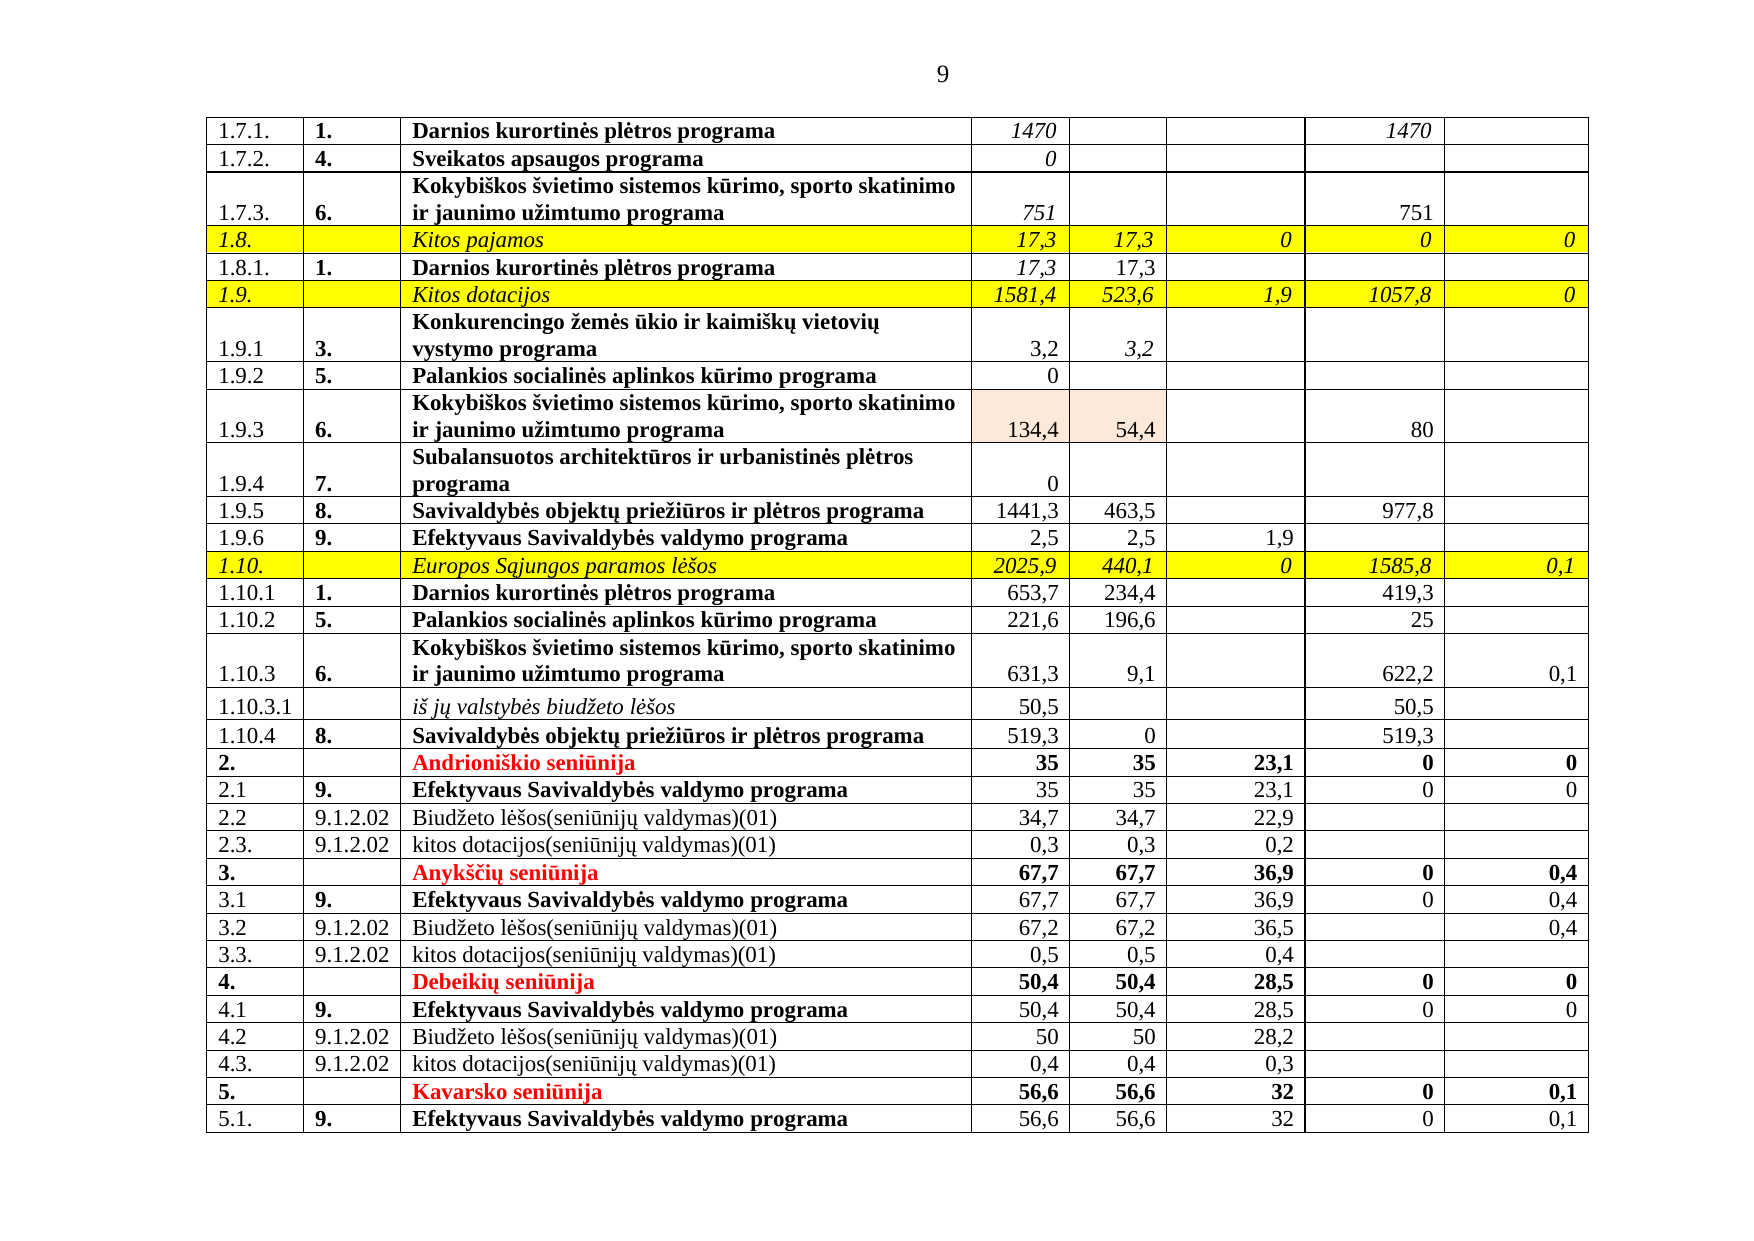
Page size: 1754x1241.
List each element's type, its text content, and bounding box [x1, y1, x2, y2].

table_cell [1445, 941, 1588, 967]
table_cell 1441,3 [972, 497, 1069, 523]
table_cell kitos dotacijos(seniūnijų valdymas)(01) [401, 941, 971, 967]
table_cell 25 [1306, 607, 1444, 633]
table_cell 4.3. [207, 1051, 303, 1077]
table_cell Darnios kurortinės plėtros programa [401, 579, 971, 606]
table_cell Biudžeto lėšos(seniūnijų valdymas)(01) [401, 1023, 971, 1049]
table_cell 67,7 [1070, 859, 1166, 885]
table_cell 8. [304, 720, 400, 748]
table_cell Efektyvaus Savivaldybės valdymo programa [401, 886, 971, 912]
table_cell 50,4 [1070, 968, 1166, 995]
table_cell 1. [304, 579, 400, 606]
table_cell 419,3 [1306, 579, 1444, 606]
table_cell 1470 [972, 118, 1069, 144]
table_cell 56,6 [972, 1105, 1069, 1132]
table_cell [1306, 804, 1444, 830]
table_cell 0,3 [972, 831, 1069, 858]
table_cell Savivaldybės objektų priežiūros ir plėtros programa [401, 497, 971, 523]
table_cell 1.7.3. [207, 173, 303, 225]
table_cell 3.2 [207, 914, 303, 940]
table_cell 1.7.1. [207, 118, 303, 144]
table_cell 67,2 [972, 914, 1069, 940]
table_cell 3.3. [207, 941, 303, 967]
table_cell 9. [304, 524, 400, 551]
table_cell [304, 688, 400, 719]
table_cell [1070, 362, 1166, 388]
table_cell 5. [304, 607, 400, 633]
table_cell 50,5 [1306, 688, 1444, 719]
table_cell 23,1 [1167, 749, 1304, 776]
table_cell [1445, 443, 1588, 496]
table_cell [304, 749, 400, 776]
table_cell 5. [304, 362, 400, 388]
table_cell 631,3 [972, 634, 1069, 687]
table_cell 977,8 [1306, 497, 1444, 523]
table_cell [304, 968, 400, 995]
table_cell Biudžeto lėšos(seniūnijų valdymas)(01) [401, 914, 971, 940]
table_cell 9.1.2.02 [304, 1051, 400, 1077]
table_cell 1585,8 [1306, 552, 1444, 578]
table_cell 67,2 [1070, 914, 1166, 940]
table_cell 17,3 [972, 226, 1069, 252]
table_cell 2. [207, 749, 303, 776]
table_cell [1070, 145, 1166, 171]
table_cell 1. [304, 254, 400, 280]
table_cell 50,4 [972, 968, 1069, 995]
table_cell 0,4 [1167, 941, 1304, 967]
table_cell [304, 281, 400, 307]
table_cell 6. [304, 634, 400, 687]
table_cell 519,3 [972, 720, 1069, 748]
table_cell 0 [1445, 777, 1588, 803]
table_cell 4. [207, 968, 303, 995]
table_cell 196,6 [1070, 607, 1166, 633]
table_cell Palankios socialinės aplinkos kūrimo programa [401, 362, 971, 388]
table_cell Darnios kurortinės plėtros programa [401, 118, 971, 144]
table_cell [1445, 497, 1588, 523]
table_cell 0,2 [1167, 831, 1304, 858]
table_cell 0 [1445, 996, 1588, 1022]
table_cell [1306, 254, 1444, 280]
table_cell 56,6 [1070, 1078, 1166, 1104]
table_cell [1445, 1051, 1588, 1077]
table_cell 4.2 [207, 1023, 303, 1049]
table_cell 0,4 [1445, 859, 1588, 885]
table_cell 751 [1306, 173, 1444, 225]
table_cell 1.10.3 [207, 634, 303, 687]
table_cell 0 [1445, 281, 1588, 307]
table_cell [1445, 524, 1588, 551]
table_cell Efektyvaus Savivaldybės valdymo programa [401, 777, 971, 803]
table_cell [1167, 362, 1304, 388]
table_cell 653,7 [972, 579, 1069, 606]
table_cell 1,9 [1167, 281, 1304, 307]
table_cell [1445, 720, 1588, 748]
table_cell 0,1 [1445, 1078, 1588, 1104]
table_cell 0,4 [972, 1051, 1069, 1077]
table_cell [1445, 607, 1588, 633]
table_cell 50 [972, 1023, 1069, 1049]
table_cell 0,1 [1445, 634, 1588, 687]
table_cell 35 [1070, 749, 1166, 776]
table_cell 0 [1445, 226, 1588, 252]
table_cell 17,3 [1070, 254, 1166, 280]
table_cell [1445, 254, 1588, 280]
table_cell Kitos dotacijos [401, 281, 971, 307]
table_cell 1057,8 [1306, 281, 1444, 307]
table_cell [1070, 173, 1166, 225]
table_cell Palankios socialinės aplinkos kūrimo programa [401, 607, 971, 633]
table_cell 751 [972, 173, 1069, 225]
table_cell 0 [1306, 968, 1444, 995]
table_cell 440,1 [1070, 552, 1166, 578]
table_cell 50,4 [972, 996, 1069, 1022]
table_cell Biudžeto lėšos(seniūnijų valdymas)(01) [401, 804, 971, 830]
table_cell [1306, 914, 1444, 940]
table_cell 5.1. [207, 1105, 303, 1132]
table_cell 0,4 [1070, 1051, 1166, 1077]
table_cell 0 [1445, 968, 1588, 995]
table_cell [1070, 688, 1166, 719]
table_cell 0 [1306, 996, 1444, 1022]
table_cell 0 [1167, 226, 1304, 252]
table_cell 9. [304, 777, 400, 803]
table_cell 1581,4 [972, 281, 1069, 307]
table_cell [1167, 308, 1304, 361]
table_cell 2,5 [1070, 524, 1166, 551]
table_cell [1070, 118, 1166, 144]
table_cell [1445, 145, 1588, 171]
table_cell 221,6 [972, 607, 1069, 633]
table_cell [1167, 579, 1304, 606]
table_cell Konkurencingo žemės ūkio ir kaimiškų vietovių vystymo programa [401, 308, 971, 361]
table_cell 1.10.3.1 [207, 688, 303, 719]
table_cell 0 [1070, 720, 1166, 748]
table_cell 2025,9 [972, 552, 1069, 578]
table_cell [1306, 941, 1444, 967]
table_cell [1167, 634, 1304, 687]
table_cell [1167, 443, 1304, 496]
table_cell 0,3 [1167, 1051, 1304, 1077]
table_cell 134,4 [972, 390, 1069, 442]
table_cell [304, 1078, 400, 1104]
table_cell 22,9 [1167, 804, 1304, 830]
table_cell [1167, 173, 1304, 225]
table_cell 3. [304, 308, 400, 361]
table_cell Europos Sąjungos paramos lėšos [401, 552, 971, 578]
table_cell 1.9.5 [207, 497, 303, 523]
table_cell 0,1 [1445, 1105, 1588, 1132]
table_cell [1167, 688, 1304, 719]
table_cell 3,2 [972, 308, 1069, 361]
table_cell 32 [1167, 1105, 1304, 1132]
table_cell Kokybiškos švietimo sistemos kūrimo, sporto skatinimo ir jaunimo užimtumo programa [401, 173, 971, 225]
table_cell 9. [304, 996, 400, 1022]
table_cell 9.1.2.02 [304, 831, 400, 858]
table_cell 0 [1306, 777, 1444, 803]
table_cell Savivaldybės objektų priežiūros ir plėtros programa [401, 720, 971, 748]
table_cell 7. [304, 443, 400, 496]
table_cell 54,4 [1070, 390, 1166, 442]
table_cell [1167, 145, 1304, 171]
table_cell 34,7 [1070, 804, 1166, 830]
table_cell [1445, 1023, 1588, 1049]
table_cell 17,3 [1070, 226, 1166, 252]
table_cell 2.1 [207, 777, 303, 803]
table_cell 3. [207, 859, 303, 885]
table_cell Kitos pajamos [401, 226, 971, 252]
table_cell 28,2 [1167, 1023, 1304, 1049]
table_cell 0 [1167, 552, 1304, 578]
table_cell 9. [304, 1105, 400, 1132]
table_cell 67,7 [972, 886, 1069, 912]
table_cell 23,1 [1167, 777, 1304, 803]
table_cell 36,5 [1167, 914, 1304, 940]
table_cell 0 [972, 362, 1069, 388]
table_cell Efektyvaus Savivaldybės valdymo programa [401, 996, 971, 1022]
table_cell 35 [972, 749, 1069, 776]
table_cell iš jų valstybės biudžeto lėšos [401, 688, 971, 719]
table_cell [1306, 1051, 1444, 1077]
table_cell 1.9.3 [207, 390, 303, 442]
table_cell 0,3 [1070, 831, 1166, 858]
table_cell Sveikatos apsaugos programa [401, 145, 971, 171]
table_cell [1167, 390, 1304, 442]
table_cell 34,7 [972, 804, 1069, 830]
table_cell 28,5 [1167, 968, 1304, 995]
table_cell [304, 859, 400, 885]
table_cell 50,4 [1070, 996, 1166, 1022]
table_cell Andrioniškio seniūnija [401, 749, 971, 776]
table_cell [1306, 1023, 1444, 1049]
table_cell [304, 226, 400, 252]
table_cell 4.1 [207, 996, 303, 1022]
table_cell 0 [1306, 749, 1444, 776]
table_cell 6. [304, 390, 400, 442]
table_cell Subalansuotos architektūros ir urbanistinės plėtros programa [401, 443, 971, 496]
table_cell 5. [207, 1078, 303, 1104]
table_cell 3,2 [1070, 308, 1166, 361]
table_cell 50,5 [972, 688, 1069, 719]
table_cell Kokybiškos švietimo sistemos kūrimo, sporto skatinimo ir jaunimo užimtumo programa [401, 390, 971, 442]
table_cell kitos dotacijos(seniūnijų valdymas)(01) [401, 831, 971, 858]
table_cell 0,5 [1070, 941, 1166, 967]
table_cell 36,9 [1167, 859, 1304, 885]
table_cell 1.10.2 [207, 607, 303, 633]
table_cell Debeikių seniūnija [401, 968, 971, 995]
table_cell Kokybiškos švietimo sistemos kūrimo, sporto skatinimo ir jaunimo užimtumo programa [401, 634, 971, 687]
table_cell 2.2 [207, 804, 303, 830]
table_cell [1445, 831, 1588, 858]
table_cell 8. [304, 497, 400, 523]
table_cell [1306, 443, 1444, 496]
table_cell 32 [1167, 1078, 1304, 1104]
table_cell 234,4 [1070, 579, 1166, 606]
table_cell [1306, 145, 1444, 171]
table_cell 0 [1306, 1105, 1444, 1132]
table_cell 463,5 [1070, 497, 1166, 523]
table_cell 523,6 [1070, 281, 1166, 307]
table_cell 0,5 [972, 941, 1069, 967]
table_cell 1.9.1 [207, 308, 303, 361]
table_cell 1.9.6 [207, 524, 303, 551]
table_cell 80 [1306, 390, 1444, 442]
table_cell 0 [972, 443, 1069, 496]
table_cell 0,4 [1445, 914, 1588, 940]
table_cell 56,6 [1070, 1105, 1166, 1132]
table_cell 0 [972, 145, 1069, 171]
table_cell 1.10.1 [207, 579, 303, 606]
table_cell Efektyvaus Savivaldybės valdymo programa [401, 524, 971, 551]
table_cell [1070, 443, 1166, 496]
table_cell 1.9.4 [207, 443, 303, 496]
table_cell Kavarsko seniūnija [401, 1078, 971, 1104]
table_cell 1.10. [207, 552, 303, 578]
table_cell 9.1.2.02 [304, 941, 400, 967]
table_cell [1445, 688, 1588, 719]
table_cell 622,2 [1306, 634, 1444, 687]
table_cell 36,9 [1167, 886, 1304, 912]
table_cell [1306, 524, 1444, 551]
table_cell 9. [304, 886, 400, 912]
table_cell 0 [1306, 859, 1444, 885]
table_cell 0 [1306, 1078, 1444, 1104]
table_cell 1. [304, 118, 400, 144]
table_cell 0 [1445, 749, 1588, 776]
table_cell 1,9 [1167, 524, 1304, 551]
table_cell 67,7 [1070, 886, 1166, 912]
table_cell [1167, 118, 1304, 144]
table_cell [1167, 720, 1304, 748]
table_cell Anykščių seniūnija [401, 859, 971, 885]
table_cell [1445, 390, 1588, 442]
table_cell 1.9.2 [207, 362, 303, 388]
table_cell 9,1 [1070, 634, 1166, 687]
table_cell [304, 552, 400, 578]
table_cell 1470 [1306, 118, 1444, 144]
table_cell 9.1.2.02 [304, 804, 400, 830]
table_cell [1306, 308, 1444, 361]
table_cell Darnios kurortinės plėtros programa [401, 254, 971, 280]
table_cell [1445, 118, 1588, 144]
table_cell 9.1.2.02 [304, 914, 400, 940]
table_cell 1.10.4 [207, 720, 303, 748]
table_cell 1.9. [207, 281, 303, 307]
table_cell 0,4 [1445, 886, 1588, 912]
table_cell kitos dotacijos(seniūnijų valdymas)(01) [401, 1051, 971, 1077]
table_cell [1445, 579, 1588, 606]
table_cell 4. [304, 145, 400, 171]
table_cell 2,5 [972, 524, 1069, 551]
table_cell [1167, 607, 1304, 633]
table_cell 6. [304, 173, 400, 225]
table_cell 9.1.2.02 [304, 1023, 400, 1049]
table_cell [1445, 804, 1588, 830]
table_cell 17,3 [972, 254, 1069, 280]
table_cell 0,1 [1445, 552, 1588, 578]
table_cell 2.3. [207, 831, 303, 858]
table_cell 35 [1070, 777, 1166, 803]
table_cell 1.8.1. [207, 254, 303, 280]
table_cell [1306, 362, 1444, 388]
table_cell 519,3 [1306, 720, 1444, 748]
table_cell 0 [1306, 886, 1444, 912]
table_cell [1306, 831, 1444, 858]
table_cell [1445, 308, 1588, 361]
table_cell 3.1 [207, 886, 303, 912]
table_cell 1.8. [207, 226, 303, 252]
table_cell Efektyvaus Savivaldybės valdymo programa [401, 1105, 971, 1132]
table_cell [1445, 362, 1588, 388]
table_cell 35 [972, 777, 1069, 803]
table_cell 0 [1306, 226, 1444, 252]
table_cell 28,5 [1167, 996, 1304, 1022]
table_cell 50 [1070, 1023, 1166, 1049]
table_cell [1445, 173, 1588, 225]
table_cell 56,6 [972, 1078, 1069, 1104]
table_cell [1167, 497, 1304, 523]
table_cell 1.7.2. [207, 145, 303, 171]
table_cell [1167, 254, 1304, 280]
table_cell 67,7 [972, 859, 1069, 885]
